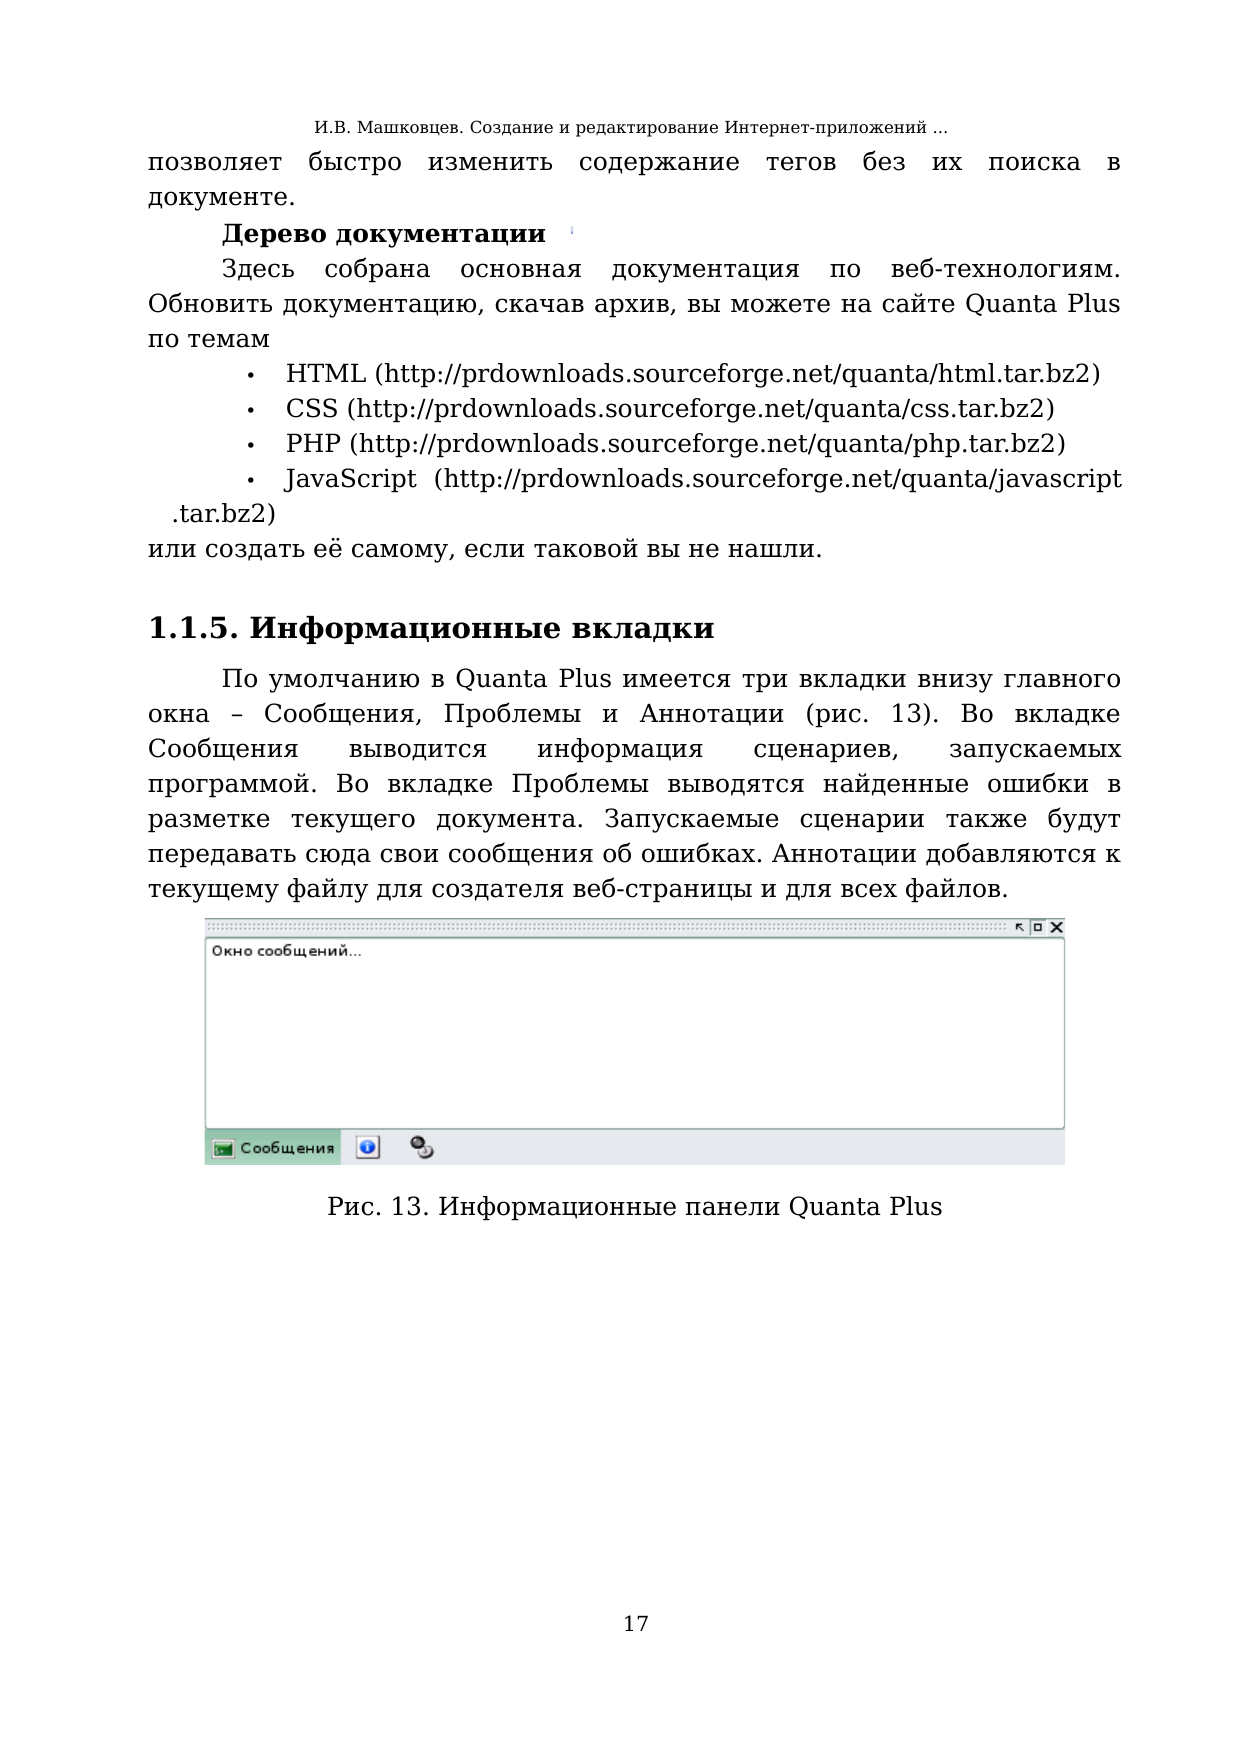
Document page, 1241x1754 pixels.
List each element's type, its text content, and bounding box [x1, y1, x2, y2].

list JavaScript (http://prdownloads.sourceforge.net/quanta/javascript .tar.bz2) [148, 464, 1122, 528]
text По умолчанию в Quanta Plus имеется три вкладки внизу главного окна – Сообщения, Проблемы и Аннотации (рис. 13). Во вкладке Сообщения выводится информация сценариев, запускаемых программой. Во вкладке Проблемы выводятся найденные ошибки в разметке текущего документа. Запускаемые сценарии также будут передавать сюда свои сообщения об ошибках. Аннотации добавляются к текущему файлу для создателя веб-страницы и для всех файлов. [148, 664, 1122, 904]
subtitle Информационные вкладки [148, 611, 1122, 646]
text Рис. 13. Информационные панели Quanta Plus [148, 1192, 1122, 1221]
text позволяет быстро изменить содержание тегов без их поиска в документе. [148, 148, 1122, 212]
text или создать её самому, если таковой вы не нашли. [148, 534, 1122, 563]
text Дерево документации [148, 218, 1122, 248]
list CSS (http://prdownloads.sourceforge.net/quanta/css.tar.bz2) [148, 394, 1122, 423]
text Здесь собрана основная документация по веб-технологиям. Обновить документацию, скачав архив, вы можете на сайте Quanta Plus по темам [148, 254, 1122, 353]
list PHP (http://prdownloads.sourceforge.net/quanta/php.tar.bz2) [148, 429, 1122, 458]
list HTML (http://prdownloads.sourceforge.net/quanta/html.tar.bz2) [148, 359, 1122, 388]
picture [204, 918, 1066, 1165]
